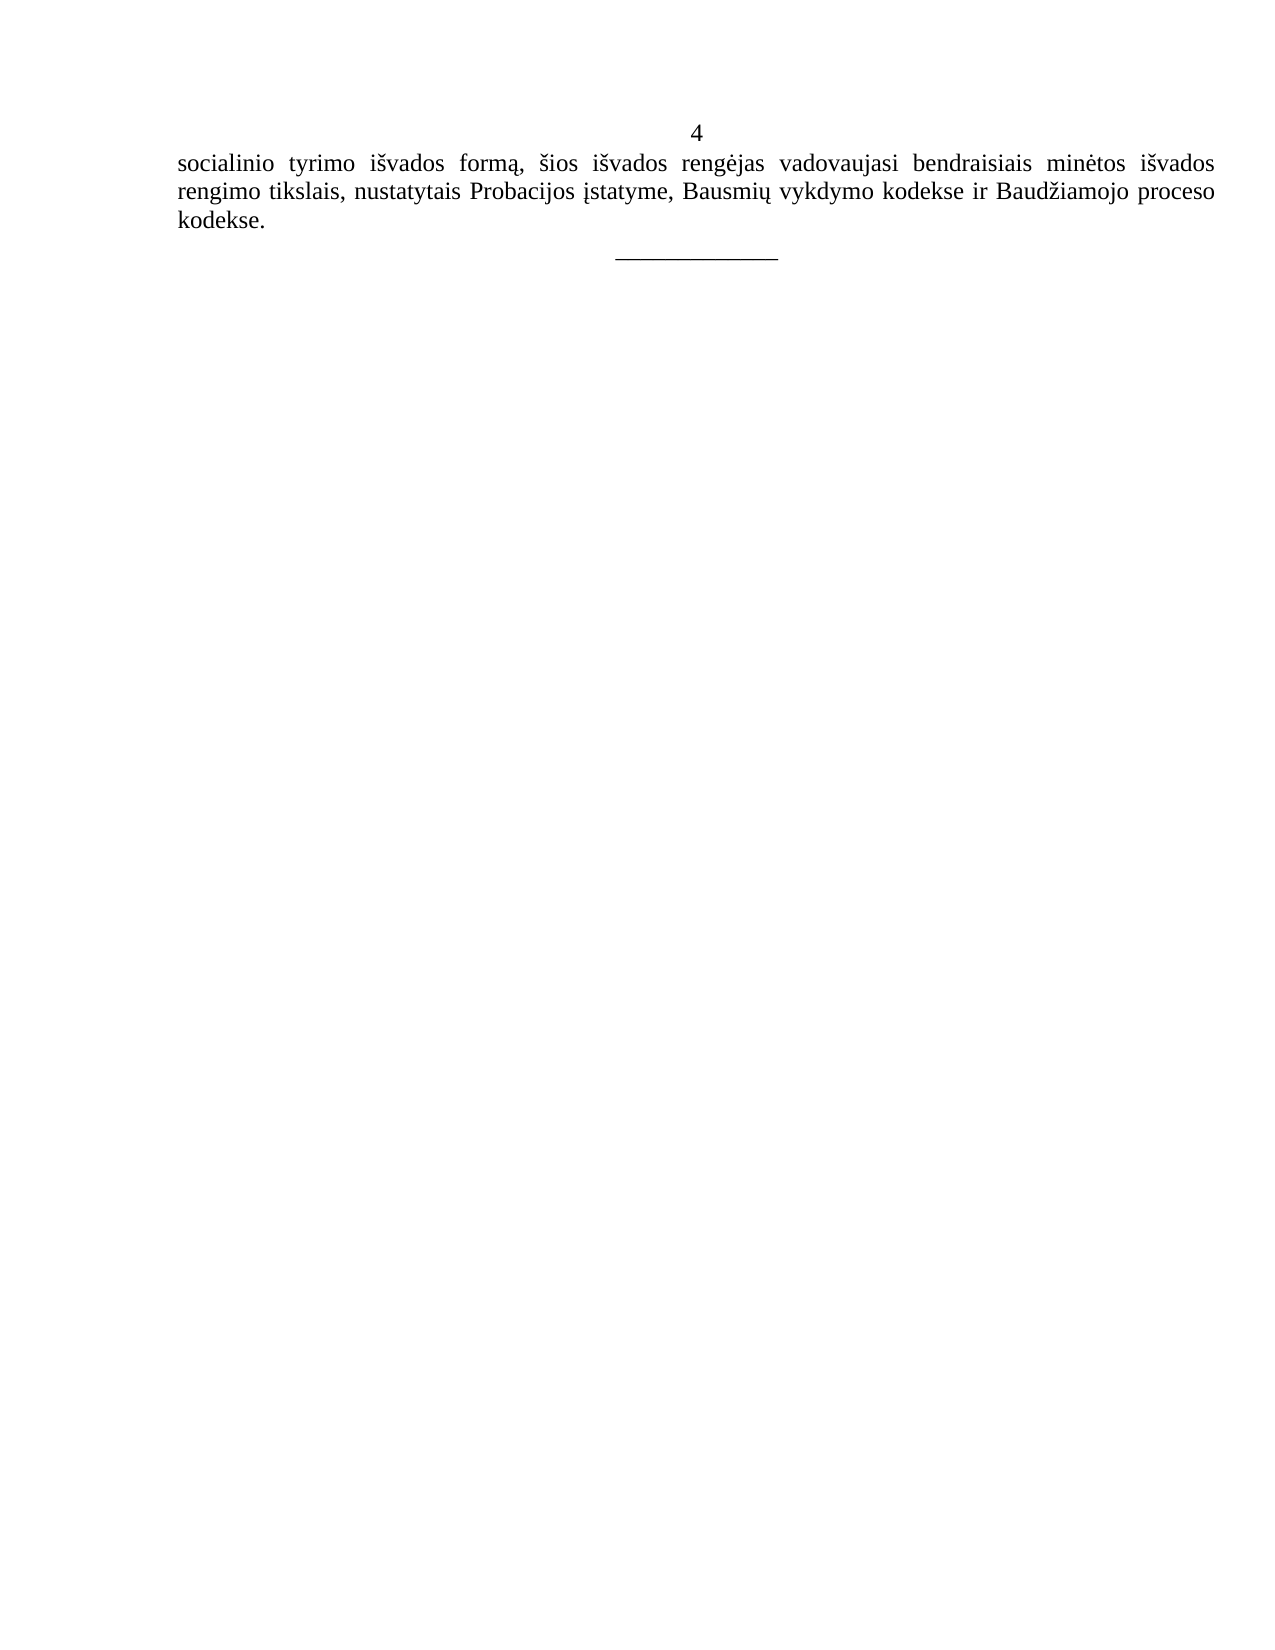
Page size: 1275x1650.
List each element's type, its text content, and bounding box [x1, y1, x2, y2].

text socialinio tyrimo išvados formą, šios išvados rengėjas vadovaujasi bendraisiais minėtos išvados rengimo tikslais, nustatytais Probacijos įstatyme, Bausmių vykdymo kodekse ir Baudžiamojo proceso kodekse. [177, 148, 1216, 234]
text _____________ [177, 234, 1216, 263]
